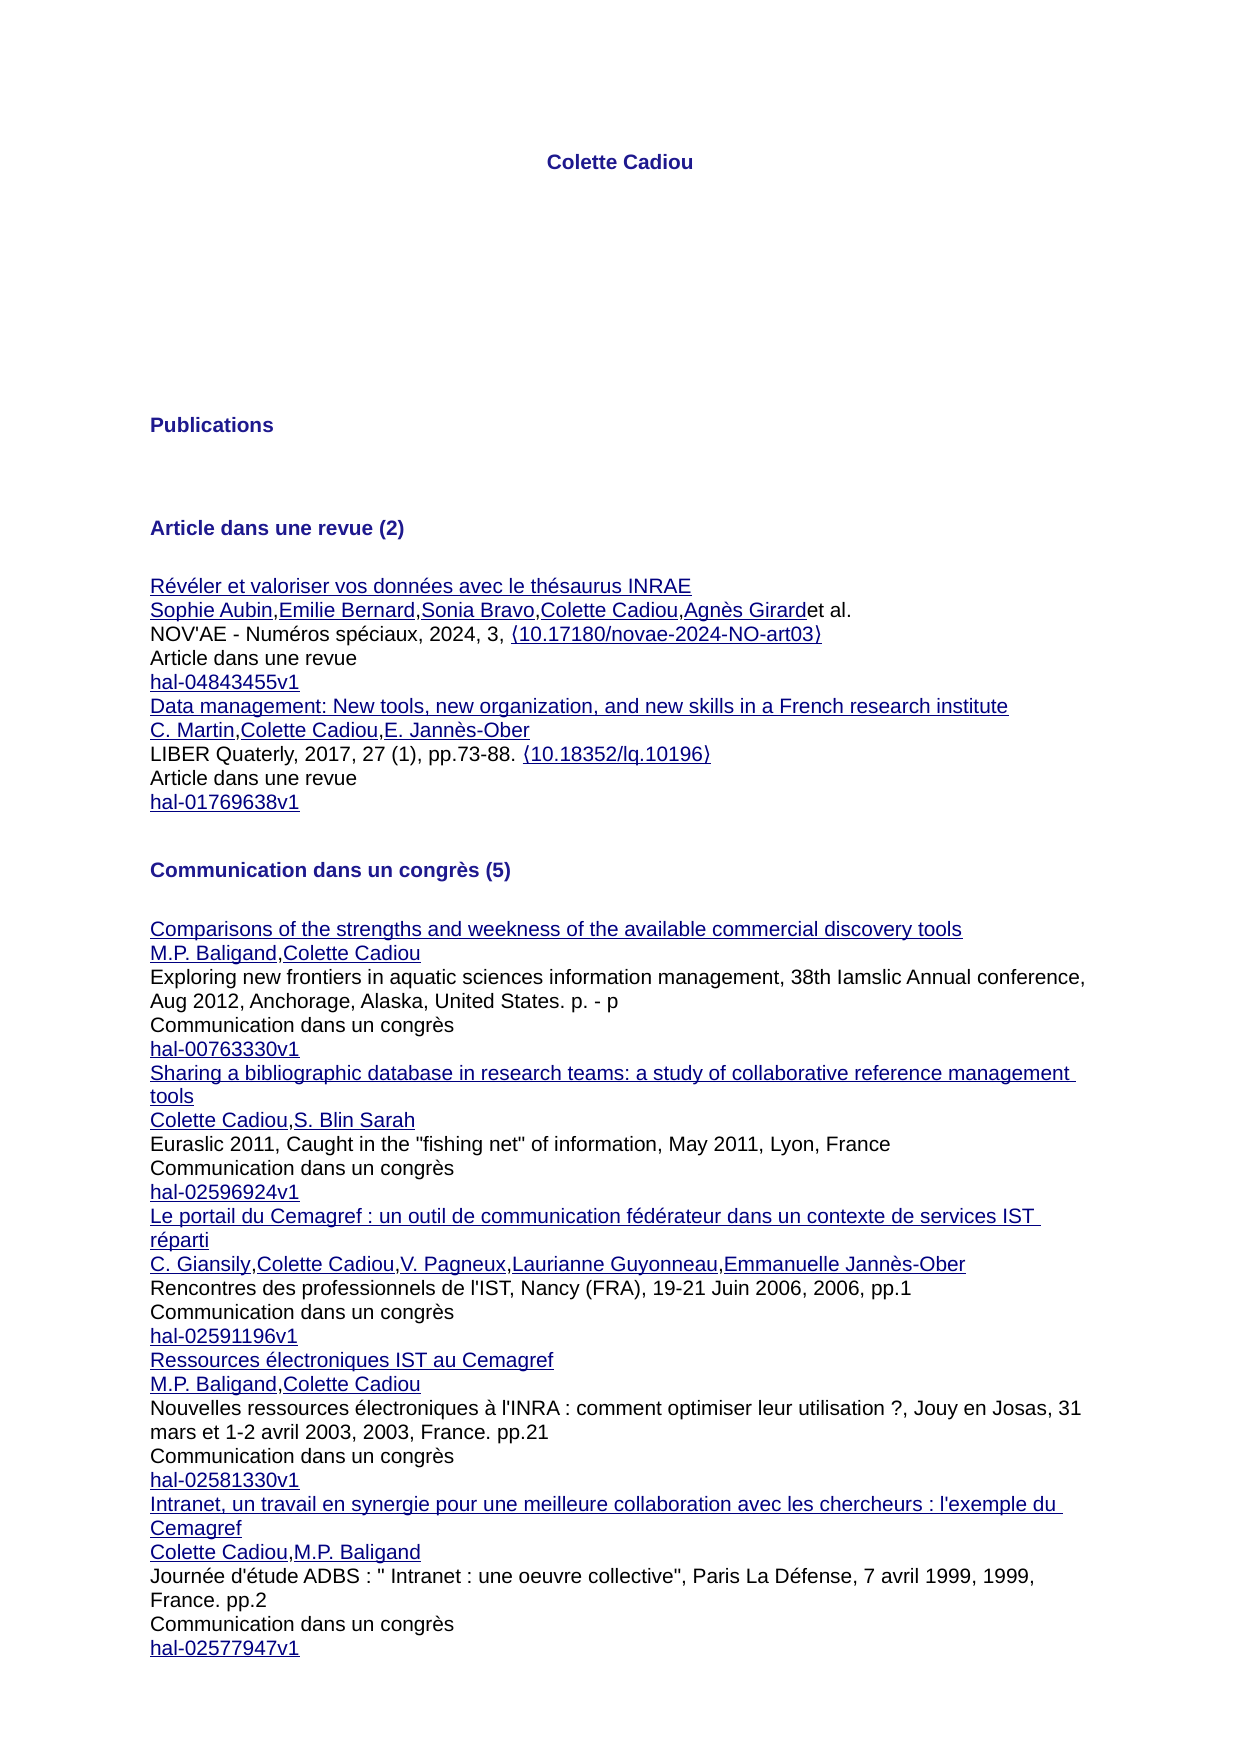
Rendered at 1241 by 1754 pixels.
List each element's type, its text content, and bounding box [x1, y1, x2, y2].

subtitle Colette Cadiou [150, 150, 1090, 174]
table_cell Data management: New tools, new organization, and new skills in a French research institute C. Martin,Colette Cadiou,E. Jannès-Ober LIBER Quaterly, 2017, 27 (1), pp.73-88. ⟨10.18352/lq.10196⟩ Article dans une revue hal-01769638v1 [150, 694, 1090, 813]
table_header Révéler et valoriser vos données avec le thésaurus INRAE Sophie Aubin,Emilie Bernard,Sonia Bravo,Colette Cadiou,Agnès Girardet al. NOV'AE - Numéros spéciaux, 2024, 3, ⟨10.17180/novae-2024-NO-art03⟩ Article dans une revue hal-04843455v1 [150, 574, 1090, 694]
table_cell Le portail du Cemagref : un outil de communication fédérateur dans un contexte de services IST réparti C. Giansily,Colette Cadiou,V. Pagneux,Laurianne Guyonneau,Emmanuelle Jannès-Ober Rencontres des professionnels de l'IST, Nancy (FRA), 19-21 Juin 2006, 2006, pp.1 Communication dans un congrès hal-02591196v1 [150, 1204, 1090, 1348]
table_cell Intranet, un travail en synergie pour une meilleure collaboration avec les chercheurs : l'exemple du Cemagref Colette Cadiou,M.P. Baligand Journée d'étude ADBS : " Intranet : une oeuvre collective", Paris La Défense, 7 avril 1999, 1999, France. pp.2 Communication dans un congrès hal-02577947v1 [150, 1492, 1090, 1659]
subtitle Publications [150, 412, 1090, 436]
table_header Comparisons of the strengths and weekness of the available commercial discovery tools M.P. Baligand,Colette Cadiou Exploring new frontiers in aquatic sciences information management, 38th Iamslic Annual conference, Aug 2012, Anchorage, Alaska, United States. p. - p Communication dans un congrès hal-00763330v1 [150, 917, 1090, 1060]
subtitle Article dans une revue (2) [150, 516, 1090, 539]
table_cell Sharing a bibliographic database in research teams: a study of collaborative reference management tools Colette Cadiou,S. Blin Sarah Euraslic 2011, Caught in the "fishing net" of information, May 2011, Lyon, France Communication dans un congrès hal-02596924v1 [150, 1060, 1090, 1204]
table_cell Ressources électroniques IST au Cemagref M.P. Baligand,Colette Cadiou Nouvelles ressources électroniques à l'INRA : comment optimiser leur utilisation ?, Jouy en Josas, 31 mars et 1-2 avril 2003, 2003, France. pp.21 Communication dans un congrès hal-02581330v1 [150, 1348, 1090, 1492]
subtitle Communication dans un congrès (5) [150, 858, 1090, 882]
